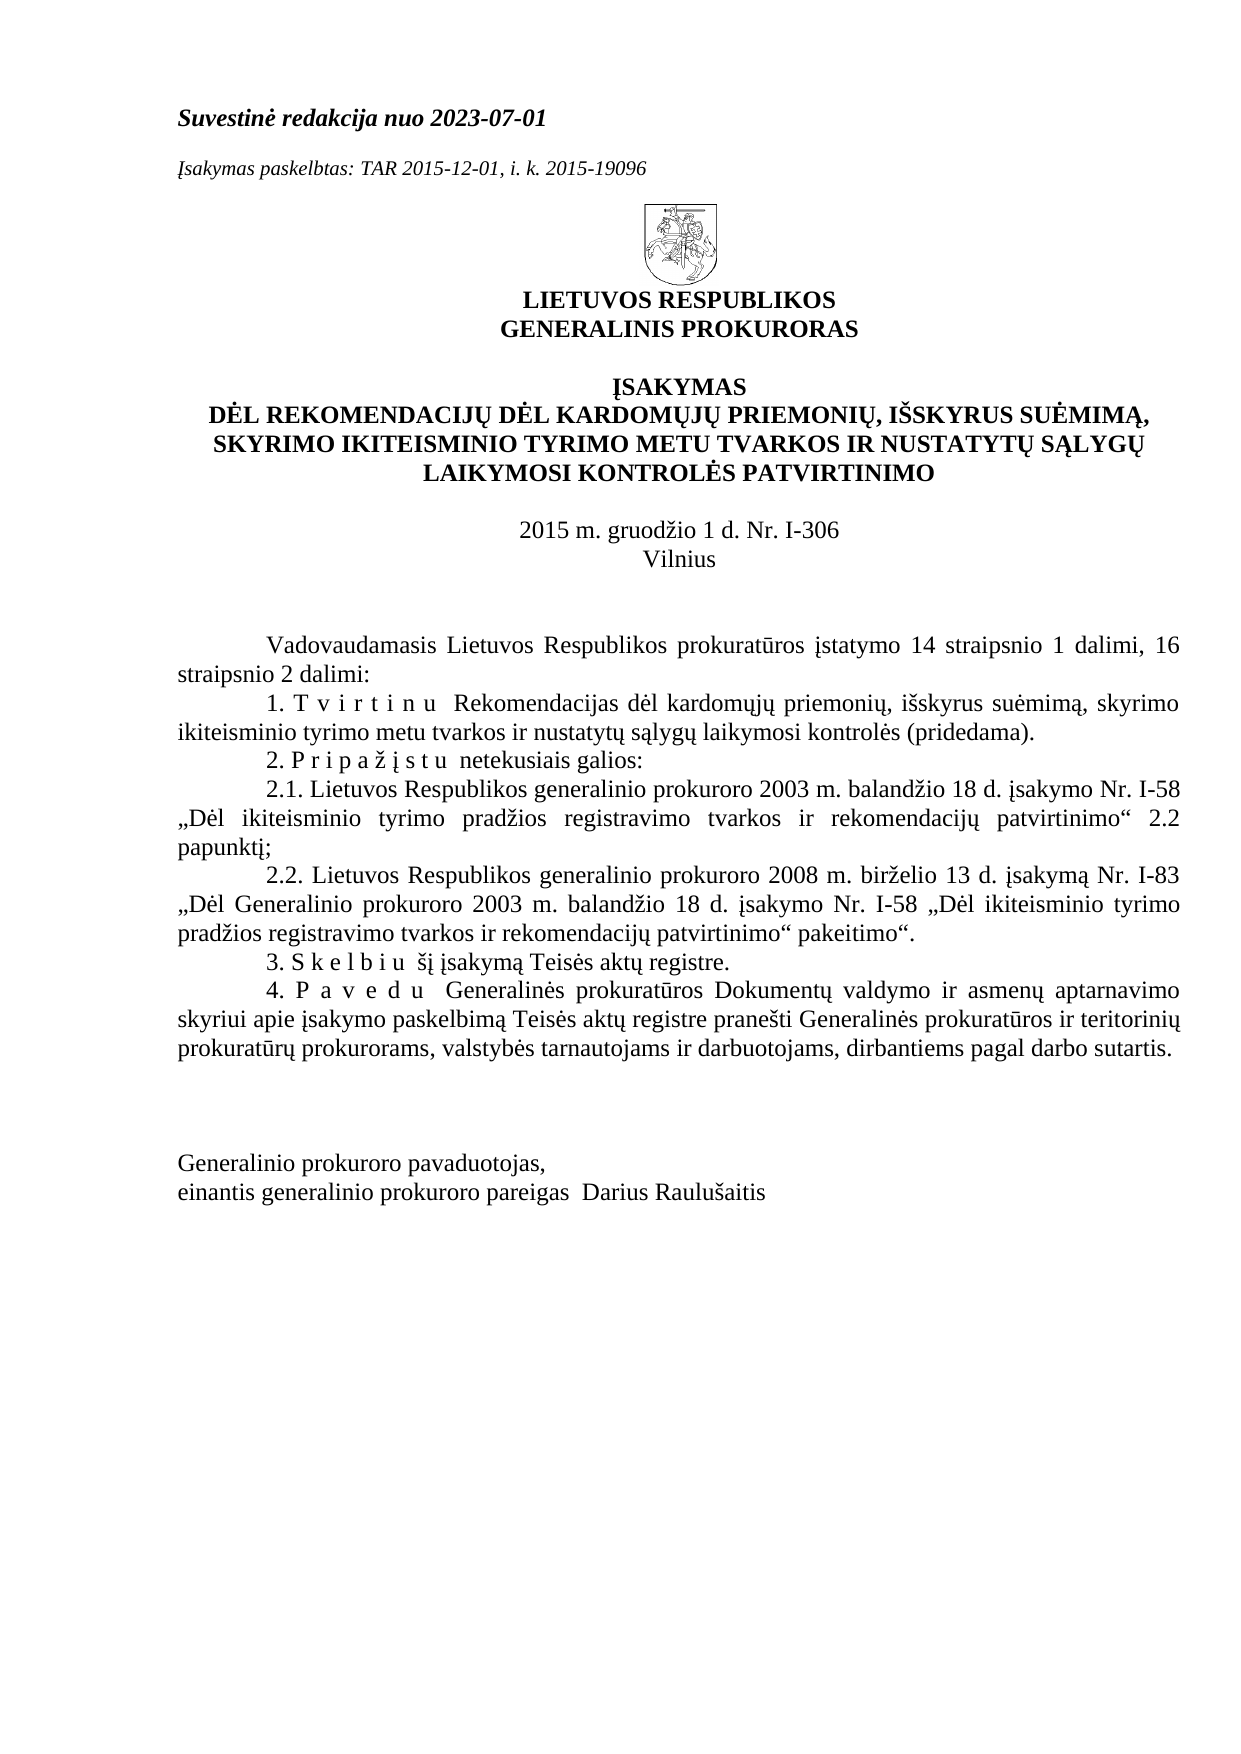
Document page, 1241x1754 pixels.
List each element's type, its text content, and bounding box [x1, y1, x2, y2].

text ĮSAKYMAS [177, 372, 1181, 401]
text Įsakymas paskelbtas: TAR 2015-12-01, i. k. 2015-19096 [177, 156, 1181, 180]
text einantis generalinio prokuroro pareigas Darius Raulušaitis [177, 1177, 1181, 1206]
text 4. P a v e d u Generalinės prokuratūros Dokumentų valdymo ir asmenų aptarnavimo skyriui apie įsakymo paskelbimą Teisės aktų registre pranešti Generalinės prokuratūros ir teritorinių prokuratūrų prokurorams, valstybės tarnautojams ir darbuotojams, dirbantiems pagal darbo sutartis. [177, 976, 1181, 1062]
text 2015 m. gruodžio 1 d. Nr. I-306 [177, 516, 1181, 544]
text Generalinio prokuroro pavaduotojas, [177, 1148, 1181, 1177]
text 2. P r i p a ž į s t u netekusiais galios: [177, 746, 1181, 774]
text LIETUVOS RESPUBLIKOS [177, 286, 1181, 314]
text 2.2. Lietuvos Respublikos generalinio prokuroro 2008 m. birželio 13 d. įsakymą Nr. I-83 „Dėl Generalinio prokuroro 2003 m. balandžio 18 d. įsakymo Nr. I-58 „Dėl ikiteisminio tyrimo pradžios registravimo tvarkos ir rekomendacijų patvirtinimo“ pakeitimo“. [177, 861, 1181, 947]
text 1. T v i r t i n u Rekomendacijas dėl kardomųjų priemonių, išskyrus suėmimą, skyrimo ikiteisminio tyrimo metu tvarkos ir nustatytų sąlygų laikymosi kontrolės (pridedama). [177, 688, 1181, 746]
text Vadovaudamasis Lietuvos Respublikos prokuratūros įstatymo 14 straipsnio 1 dalimi, 16 straipsnio 2 dalimi: [177, 631, 1181, 688]
text 2.1. Lietuvos Respublikos generalinio prokuroro 2003 m. balandžio 18 d. įsakymo Nr. I-58 „Dėl ikiteisminio tyrimo pradžios registravimo tvarkos ir rekomendacijų patvirtinimo“ 2.2 papunktį; [177, 774, 1181, 861]
text 3. S k e l b i u šį įsakymą Teisės aktų registre. [177, 947, 1181, 976]
text Vilnius [177, 544, 1181, 573]
text GENERALINIS PROKURORAS [177, 314, 1181, 343]
text Suvestinė redakcija nuo 2023-07-01 [177, 103, 1181, 132]
text DĖL rekomendacijų dėl kardomųjų priemonių, išskyrus suėmimą, skyrimo ikiteisminio tyrimo metu tvarkos ir nustatytų sąlygų laikymosi kontrolės patvirtinimo [177, 401, 1181, 487]
